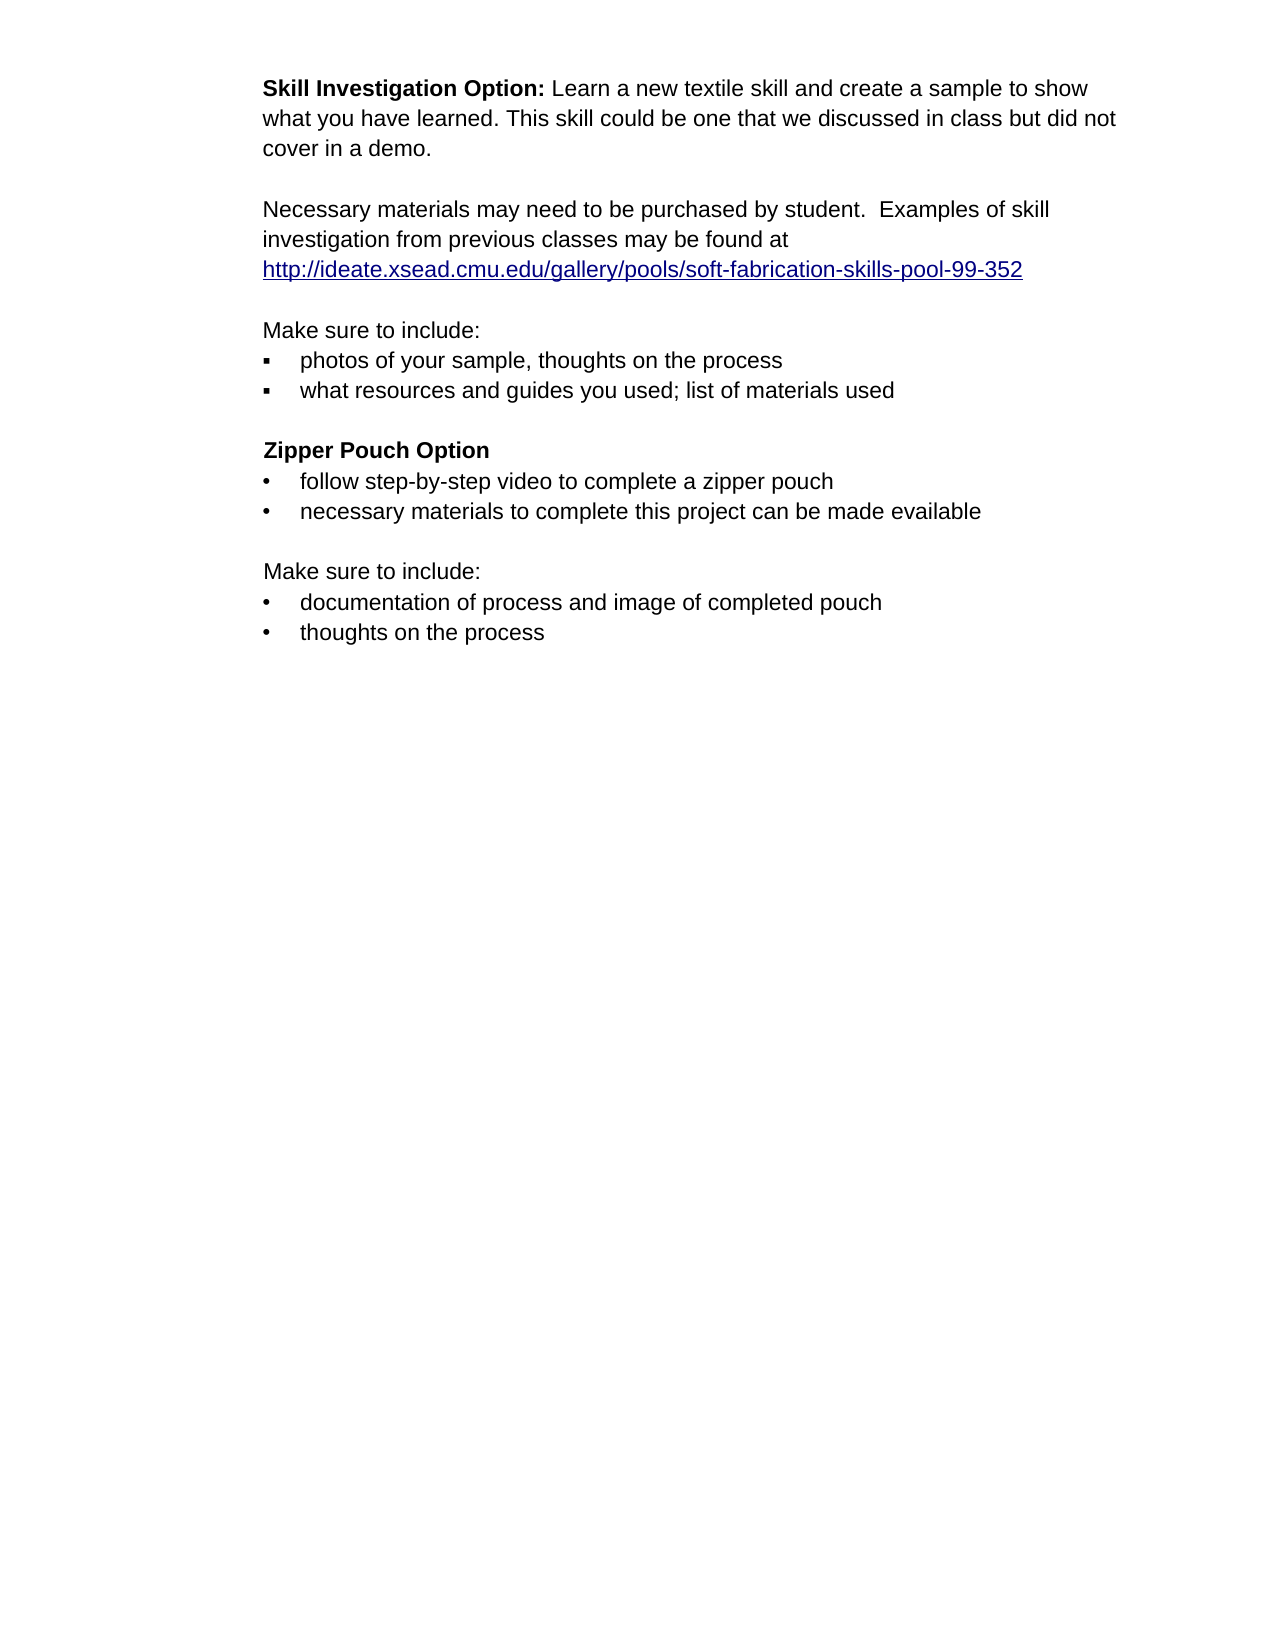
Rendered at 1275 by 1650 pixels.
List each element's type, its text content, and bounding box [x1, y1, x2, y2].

list Make sure to include: [225, 317, 1125, 343]
list Skill Investigation Option: Learn a new textile skill and create a sample to show what you have learned. This skill could be one that we discussed in class but did not cover in a demo. [225, 75, 1125, 162]
list necessary materials to complete this project can be made evailable [262, 498, 1125, 524]
list documentation of process and image of completed pouch [262, 588, 1125, 615]
list what resources and guides you used; list of materials used [262, 377, 1125, 403]
list follow step-by-step video to complete a zipper pouch [262, 468, 1125, 494]
list photos of your sample, thoughts on the process [262, 347, 1125, 373]
text Zipper Pouch Option [150, 437, 1125, 464]
text Make sure to include: [150, 558, 1125, 585]
list thoughts on the process [262, 619, 1125, 645]
list Necessary materials may need to be purchased by student. Examples of skill investigation from previous classes may be found at http://ideate.xsead.cmu.edu/gallery/pools/soft-fabrication-skills-pool-99-352 [225, 196, 1125, 283]
